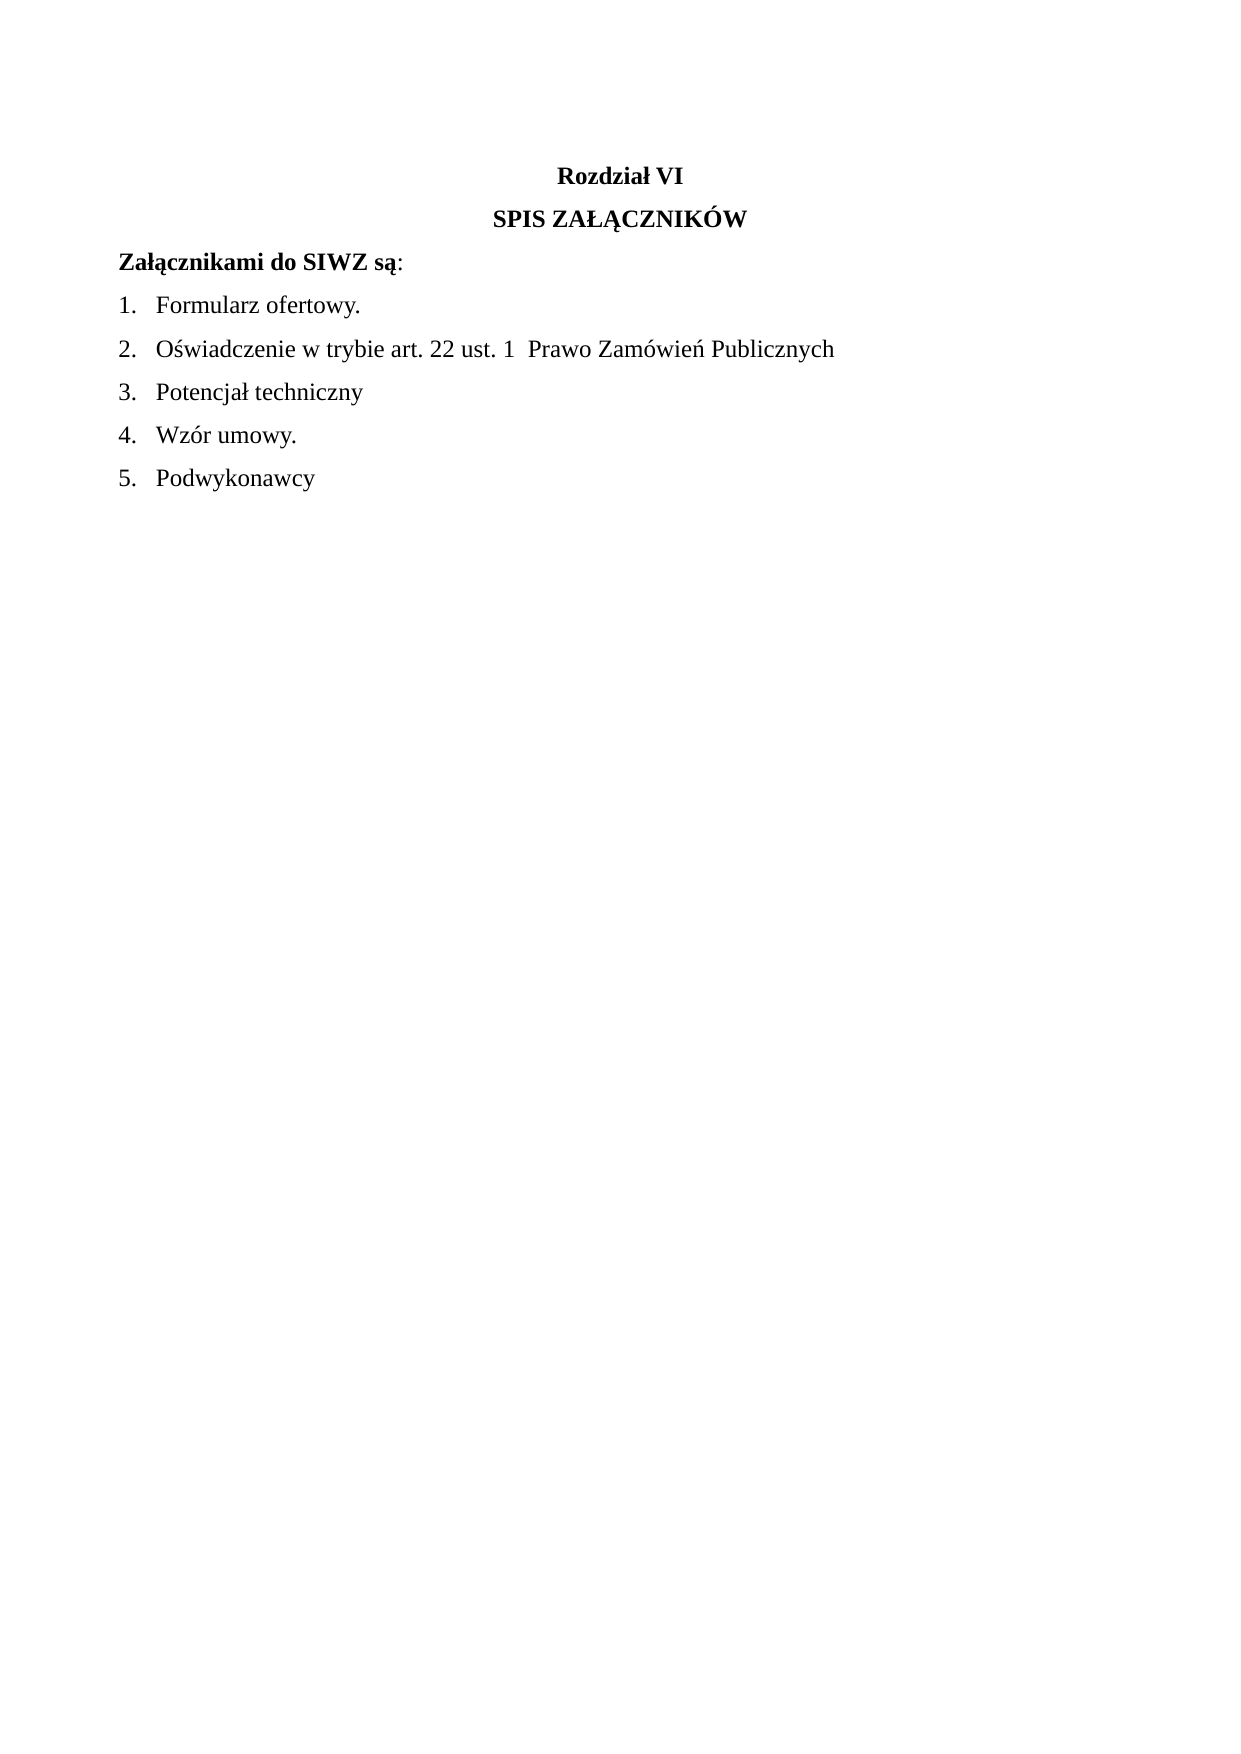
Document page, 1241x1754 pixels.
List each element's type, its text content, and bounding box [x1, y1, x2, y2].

list Wzór umowy. [118, 420, 1122, 449]
list Formularz ofertowy. [118, 291, 1122, 319]
text SPIS ZAŁĄCZNIKÓW [118, 204, 1122, 233]
text Załącznikami do SIWZ są: [118, 247, 1122, 276]
list Potencjał techniczny [118, 377, 1122, 406]
list Oświadczenie w trybie art. 22 ust. 1 Prawo Zamówień Publicznych [118, 334, 1122, 362]
text Rozdział VI [118, 161, 1122, 190]
text 5. Podwykonawcy [118, 463, 1122, 492]
